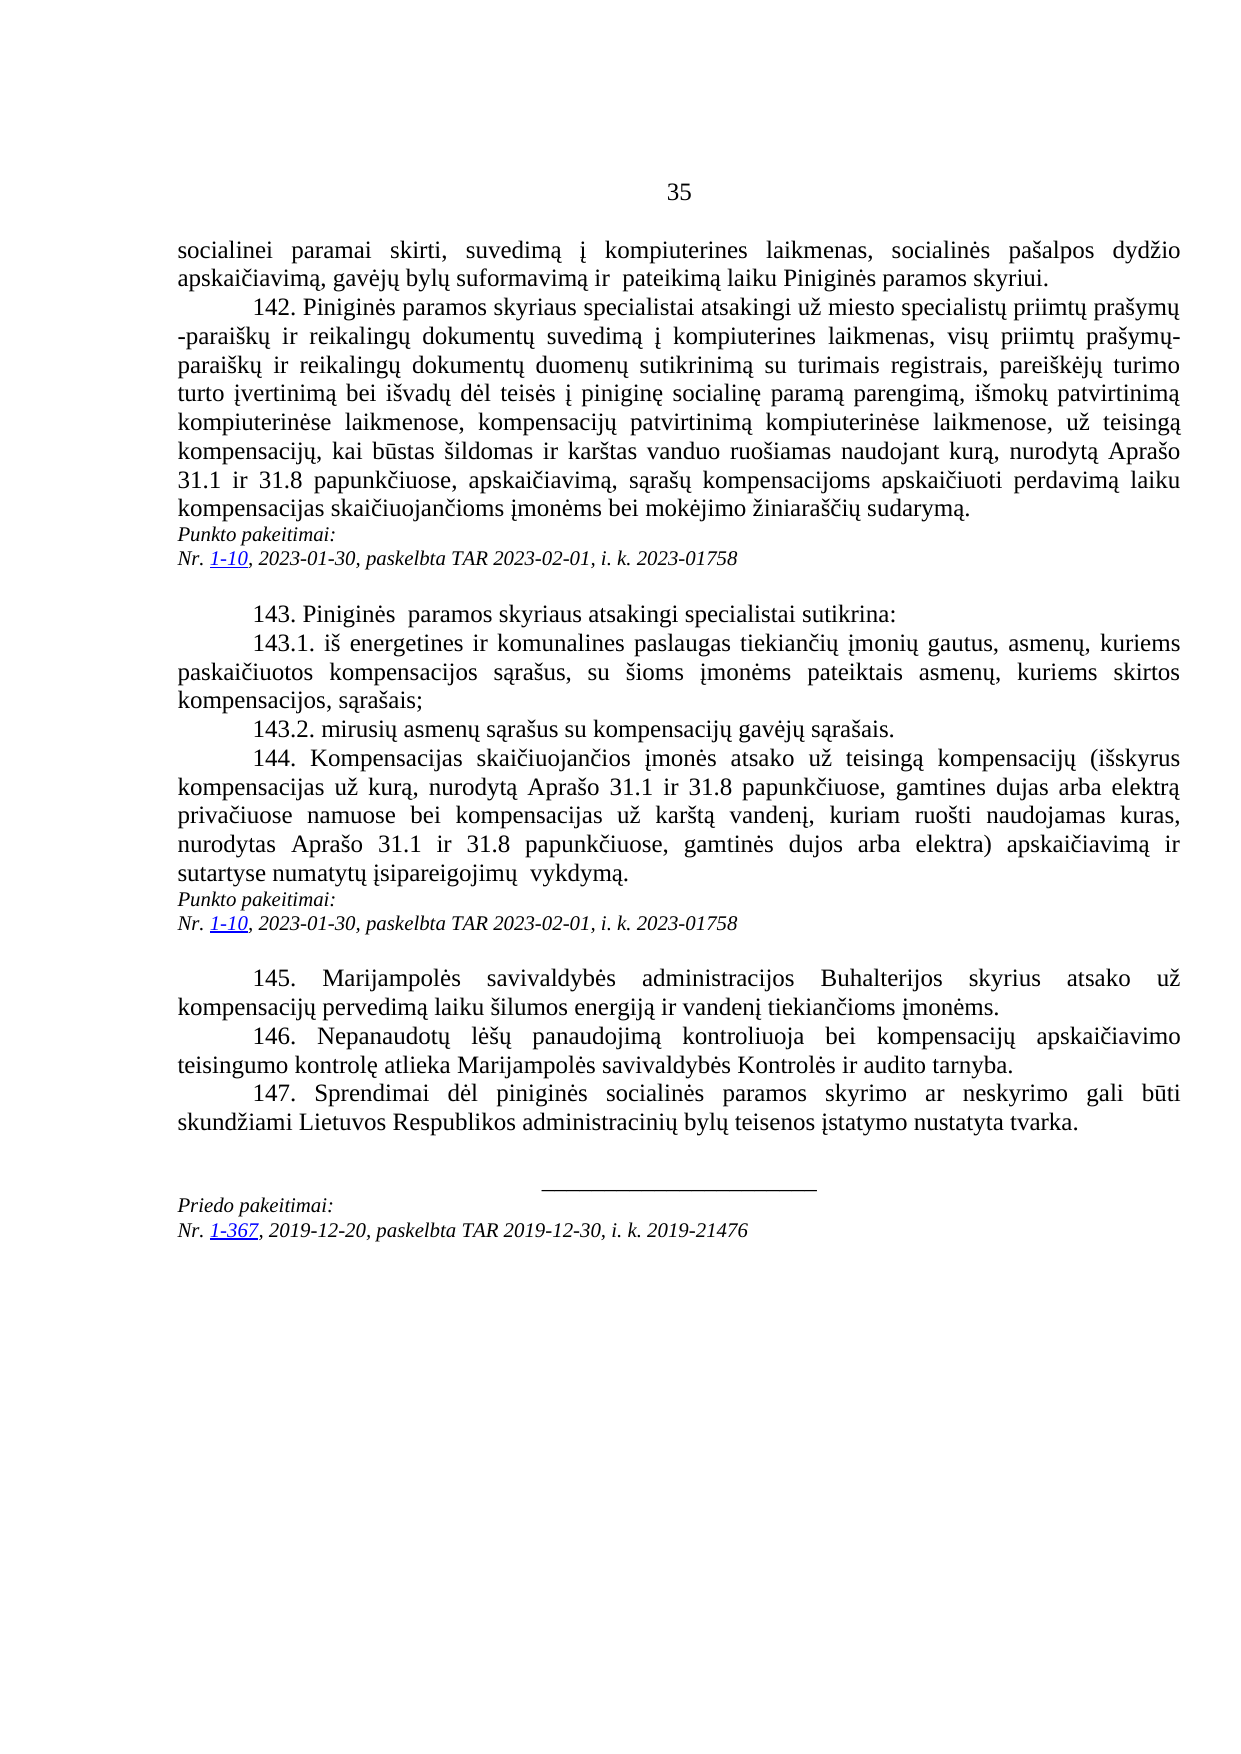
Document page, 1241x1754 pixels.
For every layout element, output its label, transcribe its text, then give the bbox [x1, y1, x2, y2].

text 142. Piniginės paramos skyriaus specialistai atsakingi už miesto specialistų priimtų prašymų -paraiškų ir reikalingų dokumentų suvedimą į kompiuterines laikmenas, visų priimtų prašymų- paraiškų ir reikalingų dokumentų duomenų sutikrinimą su turimais registrais, pareiškėjų turimo turto įvertinimą bei išvadų dėl teisės į piniginę socialinę paramą parengimą, išmokų patvirtinimą kompiuterinėse laikmenose, kompensacijų patvirtinimą kompiuterinėse laikmenose, už teisingą kompensacijų, kai būstas šildomas ir karštas vanduo ruošiamas naudojant kurą, nurodytą Aprašo 31.1 ir 31.8 papunkčiuose, apskaičiavimą, sąrašų kompensacijoms apskaičiuoti perdavimą laiku kompensacijas skaičiuojančioms įmonėms bei mokėjimo žiniaraščių sudarymą. [177, 292, 1181, 522]
text 145. Marijampolės savivaldybės administracijos Buhalterijos skyrius atsako už kompensacijų pervedimą laiku šilumos energiją ir vandenį tiekiančioms įmonėms. [177, 963, 1181, 1021]
text 146. Nepanaudotų lėšų panaudojimą kontroliuoja bei kompensacijų apskaičiavimo teisingumo kontrolę atlieka Marijampolės savivaldybės Kontrolės ir audito tarnyba. [177, 1021, 1181, 1078]
text 144. Kompensacijas skaičiuojančios įmonės atsako už teisingą kompensacijų (išskyrus kompensacijas už kurą, nurodytą Aprašo 31.1 ir 31.8 papunkčiuose, gamtines dujas arba elektrą privačiuose namuose bei kompensacijas už karštą vandenį, kuriam ruošti naudojamas kuras, nurodytas Aprašo 31.1 ir 31.8 papunkčiuose, gamtinės dujos arba elektra) apskaičiavimą ir sutartyse numatytų įsipareigojimų vykdymą. [177, 743, 1181, 887]
text Punkto pakeitimai: [177, 887, 1181, 911]
text 143. Piniginės paramos skyriaus atsakingi specialistai sutikrina: [177, 599, 1181, 628]
text 143.1. iš energetines ir komunalines paslaugas tiekiančių įmonių gautus, asmenų, kuriems paskaičiuotos kompensacijos sąrašus, su šioms įmonėms pateiktais asmenų, kuriems skirtos kompensacijos, sąrašais; [177, 628, 1181, 714]
text Nr. 1-10, 2023-01-30, paskelbta TAR 2023-02-01, i. k. 2023-01758 [177, 546, 1181, 570]
text ______________________ [177, 1165, 1181, 1193]
text 147. Sprendimai dėl piniginės socialinės paramos skyrimo ar neskyrimo gali būti skundžiami Lietuvos Respublikos administracinių bylų teisenos įstatymo nustatyta tvarka. [177, 1078, 1181, 1136]
text Nr. 1-10, 2023-01-30, paskelbta TAR 2023-02-01, i. k. 2023-01758 [177, 911, 1181, 935]
text Nr. 1-367, 2019-12-20, paskelbta TAR 2019-12-30, i. k. 2019-21476 [177, 1217, 1181, 1242]
text socialinei paramai skirti, suvedimą į kompiuterines laikmenas, socialinės pašalpos dydžio apskaičiavimą, gavėjų bylų suformavimą ir pateikimą laiku Piniginės paramos skyriui. [177, 235, 1181, 292]
text Priedo pakeitimai: [177, 1193, 1181, 1217]
text 143.2. mirusių asmenų sąrašus su kompensacijų gavėjų sąrašais. [177, 714, 1181, 743]
text Punkto pakeitimai: [177, 522, 1181, 546]
